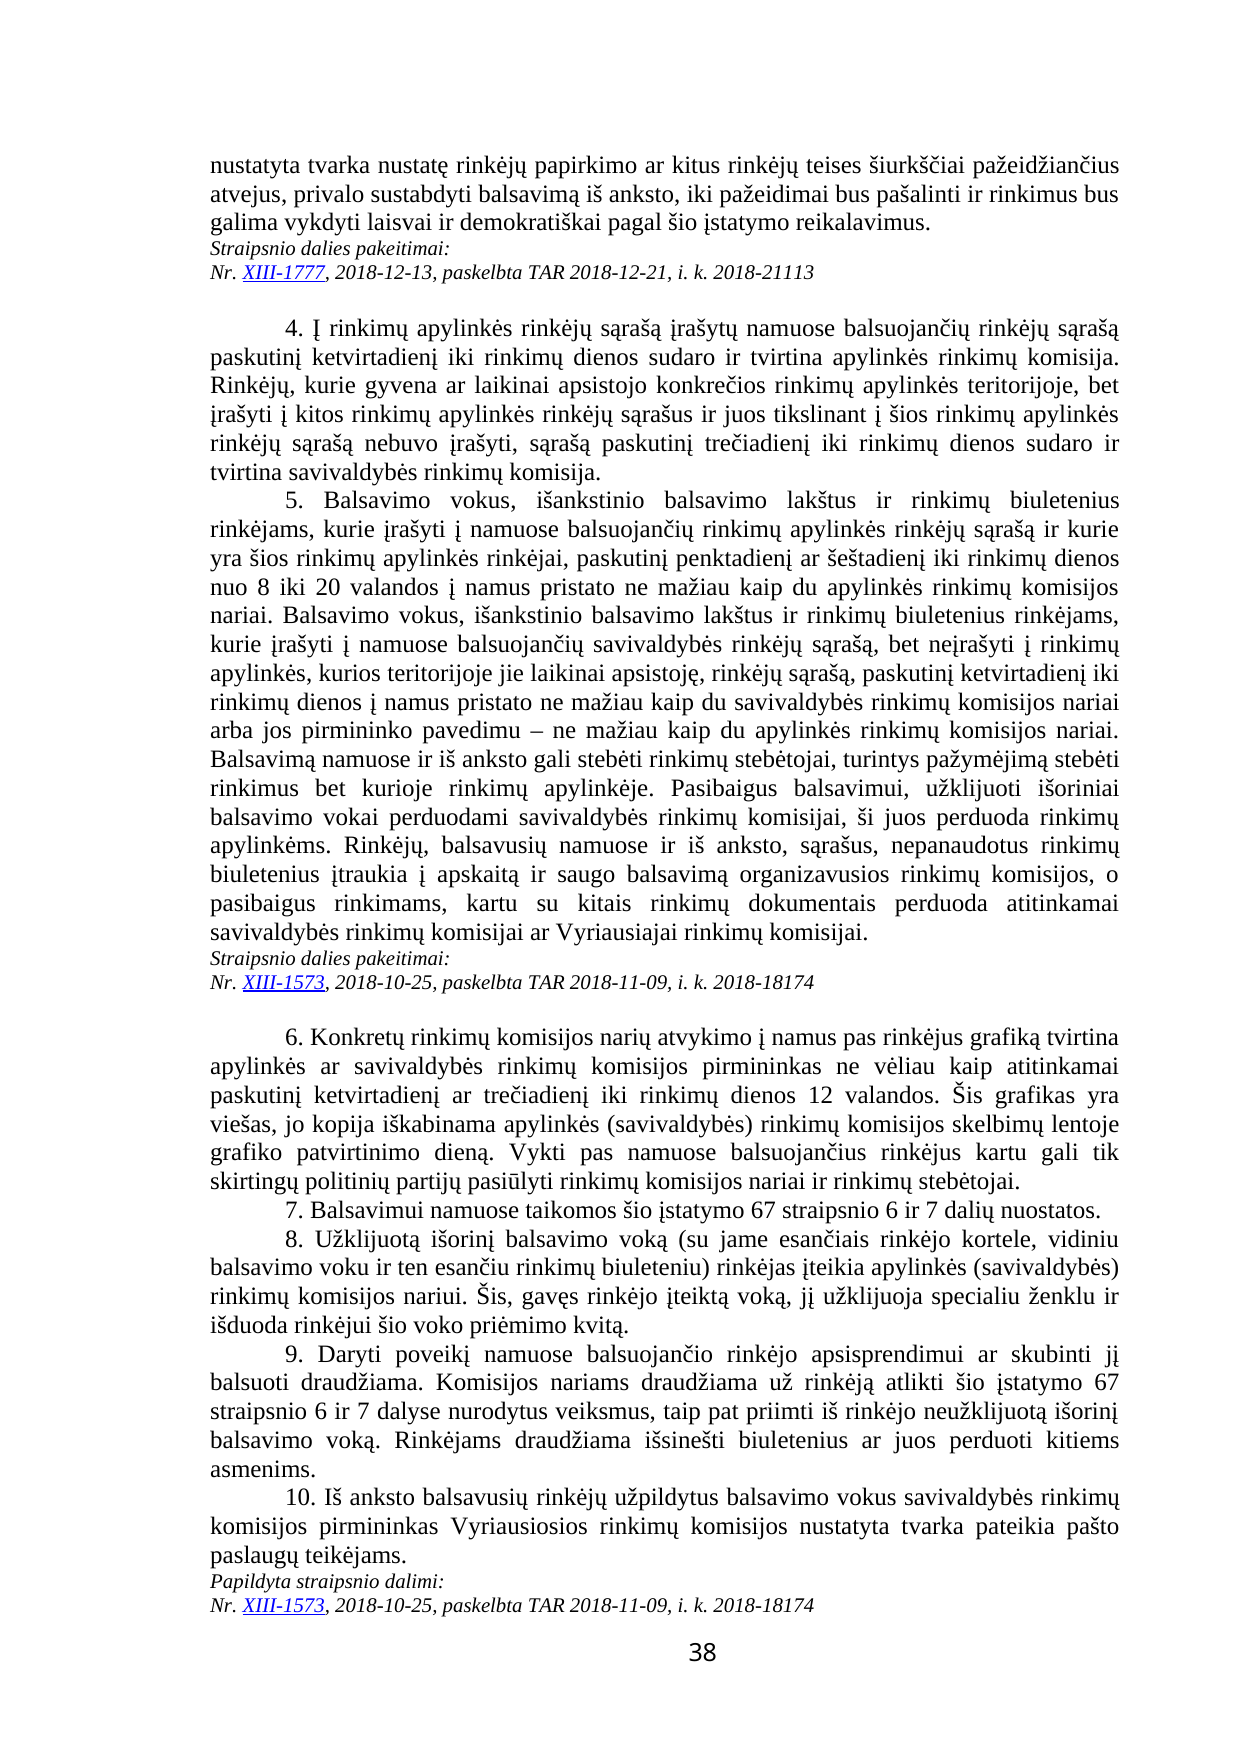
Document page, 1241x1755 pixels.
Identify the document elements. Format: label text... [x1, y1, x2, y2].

text Papildyta straipsnio dalimi: [210, 1569, 1120, 1593]
text 6. Konkretų rinkimų komisijos narių atvykimo į namus pas rinkėjus grafiką tvirtina apylinkės ar savivaldybės rinkimų komisijos pirmininkas ne vėliau kaip atitinkamai paskutinį ketvirtadienį ar trečiadienį iki rinkimų dienos 12 valandos. Šis grafikas yra viešas, jo kopija iškabinama apylinkės (savivaldybės) rinkimų komisijos skelbimų lentoje grafiko patvirtinimo dieną. Vykti pas namuose balsuojančius rinkėjus kartu gali tik skirtingų politinių partijų pasiūlyti rinkimų komisijos nariai ir rinkimų stebėtojai. [210, 1022, 1120, 1195]
text 7. Balsavimui namuose taikomos šio įstatymo 67 straipsnio 6 ir 7 dalių nuostatos. [210, 1195, 1120, 1224]
text 4. Į rinkimų apylinkės rinkėjų sąrašą įrašytų namuose balsuojančių rinkėjų sąrašą paskutinį ketvirtadienį iki rinkimų dienos sudaro ir tvirtina apylinkės rinkimų komisija. Rinkėjų, kurie gyvena ar laikinai apsistojo konkrečios rinkimų apylinkės teritorijoje, bet įrašyti į kitos rinkimų apylinkės rinkėjų sąrašus ir juos tikslinant į šios rinkimų apylinkės rinkėjų sąrašą nebuvo įrašyti, sąrašą paskutinį trečiadienį iki rinkimų dienos sudaro ir tvirtina savivaldybės rinkimų komisija. [210, 313, 1120, 486]
text 10. Iš anksto balsavusių rinkėjų užpildytus balsavimo vokus savivaldybės rinkimų komisijos pirmininkas Vyriausiosios rinkimų komisijos nustatyta tvarka pateikia pašto paslaugų teikėjams. [210, 1482, 1120, 1569]
text nustatyta tvarka nustatę rinkėjų papirkimo ar kitus rinkėjų teises šiurkščiai pažeidžiančius atvejus, privalo sustabdyti balsavimą iš anksto, iki pažeidimai bus pašalinti ir rinkimus bus galima vykdyti laisvai ir demokratiškai pagal šio įstatymo reikalavimus. [210, 150, 1120, 236]
text Nr. XIII-1573, 2018-10-25, paskelbta TAR 2018-11-09, i. k. 2018-18174 [210, 970, 1120, 994]
text Nr. XIII-1573, 2018-10-25, paskelbta TAR 2018-11-09, i. k. 2018-18174 [210, 1593, 1120, 1617]
text Nr. XIII-1777, 2018-12-13, paskelbta TAR 2018-12-21, i. k. 2018-21113 [210, 260, 1120, 284]
text 8. Užklijuotą išorinį balsavimo voką (su jame esančiais rinkėjo kortele, vidiniu balsavimo voku ir ten esančiu rinkimų biuleteniu) rinkėjas įteikia apylinkės (savivaldybės) rinkimų komisijos nariui. Šis, gavęs rinkėjo įteiktą voką, jį užklijuoja specialiu ženklu ir išduoda rinkėjui šio voko priėmimo kvitą. [210, 1224, 1120, 1339]
text 5. Balsavimo vokus, išankstinio balsavimo lakštus ir rinkimų biuletenius rinkėjams, kurie įrašyti į namuose balsuojančių rinkimų apylinkės rinkėjų sąrašą ir kurie yra šios rinkimų apylinkės rinkėjai, paskutinį penktadienį ar šeštadienį iki rinkimų dienos nuo 8 iki 20 valandos į namus pristato ne mažiau kaip du apylinkės rinkimų komisijos nariai. Balsavimo vokus, išankstinio balsavimo lakštus ir rinkimų biuletenius rinkėjams, kurie įrašyti į namuose balsuojančių savivaldybės rinkėjų sąrašą, bet neįrašyti į rinkimų apylinkės, kurios teritorijoje jie laikinai apsistoję, rinkėjų sąrašą, paskutinį ketvirtadienį iki rinkimų dienos į namus pristato ne mažiau kaip du savivaldybės rinkimų komisijos nariai arba jos pirmininko pavedimu – ne mažiau kaip du apylinkės rinkimų komisijos nariai. Balsavimą namuose ir iš anksto gali stebėti rinkimų stebėtojai, turintys pažymėjimą stebėti rinkimus bet kurioje rinkimų apylinkėje. Pasibaigus balsavimui, užklijuoti išoriniai balsavimo vokai perduodami savivaldybės rinkimų komisijai, ši juos perduoda rinkimų apylinkėms. Rinkėjų, balsavusių namuose ir iš anksto, sąrašus, nepanaudotus rinkimų biuletenius įtraukia į apskaitą ir saugo balsavimą organizavusios rinkimų komisijos, o pasibaigus rinkimams, kartu su kitais rinkimų dokumentais perduoda atitinkamai savivaldybės rinkimų komisijai ar Vyriausiajai rinkimų komisijai. [210, 486, 1120, 946]
text Straipsnio dalies pakeitimai: [210, 236, 1120, 260]
text Straipsnio dalies pakeitimai: [210, 946, 1120, 970]
text 9. Daryti poveikį namuose balsuojančio rinkėjo apsisprendimui ar skubinti jį balsuoti draudžiama. Komisijos nariams draudžiama už rinkėją atlikti šio įstatymo 67 straipsnio 6 ir 7 dalyse nurodytus veiksmus, taip pat priimti iš rinkėjo neužklijuotą išorinį balsavimo voką. Rinkėjams draudžiama išsinešti biuletenius ar juos perduoti kitiems asmenims. [210, 1339, 1120, 1482]
